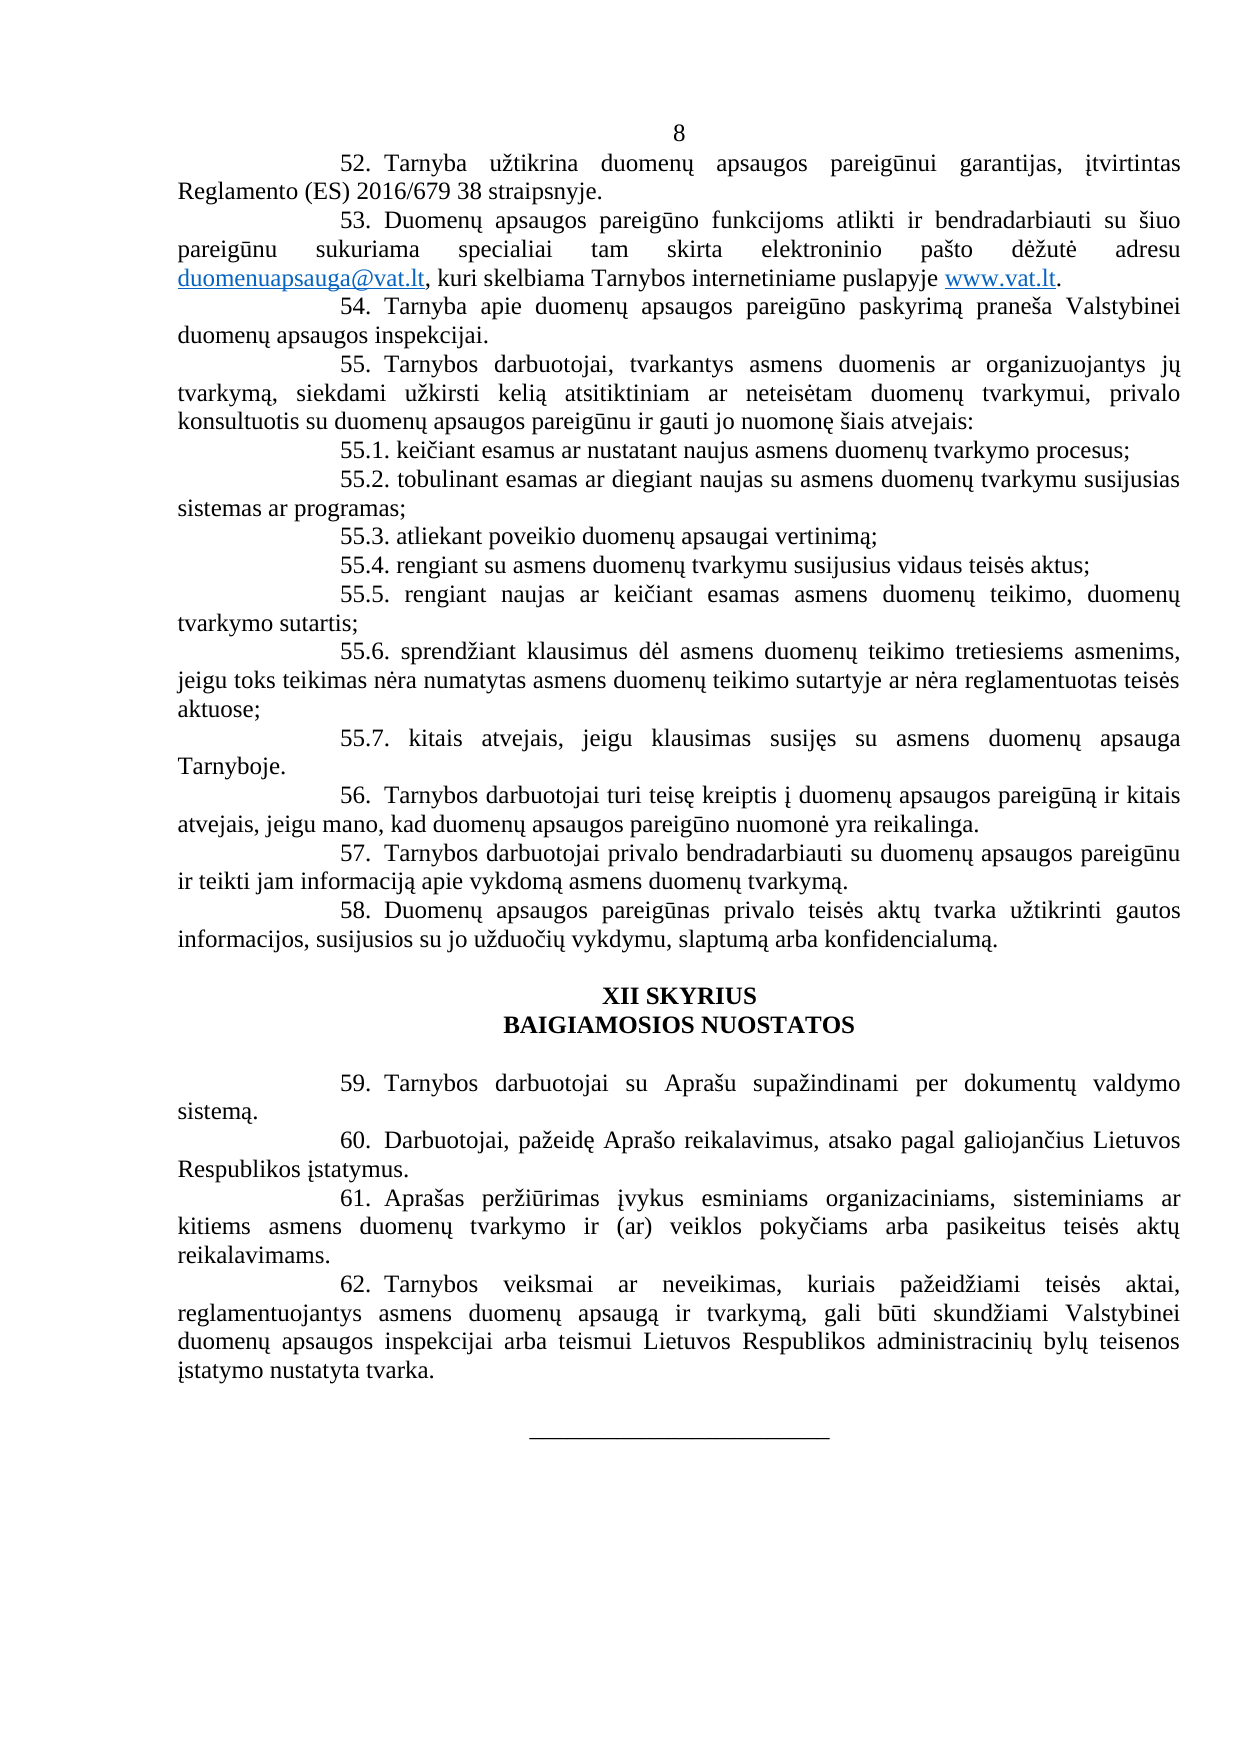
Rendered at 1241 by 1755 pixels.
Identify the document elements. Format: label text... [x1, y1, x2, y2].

text ________________________ [177, 1413, 1181, 1441]
text 55.3. atliekant poveikio duomenų apsaugai vertinimą; [177, 521, 1181, 550]
text 55.6. sprendžiant klausimus dėl asmens duomenų teikimo tretiesiems asmenims, jeigu toks teikimas nėra numatytas asmens duomenų teikimo sutartyje ar nėra reglamentuotas teisės aktuose; [177, 636, 1181, 723]
text 52. Tarnyba užtikrina duomenų apsaugos pareigūnui garantijas, įtvirtintas Reglamento (ES) 2016/679 38 straipsnyje. [177, 148, 1181, 205]
text 56. Tarnybos darbuotojai turi teisę kreiptis į duomenų apsaugos pareigūną ir kitais atvejais, jeigu mano, kad duomenų apsaugos pareigūno nuomonė yra reikalinga. [177, 780, 1181, 838]
text 59. Tarnybos darbuotojai su Aprašu supažindinami per dokumentų valdymo sistemą. [177, 1068, 1181, 1125]
text 57. Tarnybos darbuotojai privalo bendradarbiauti su duomenų apsaugos pareigūnu ir teikti jam informaciją apie vykdomą asmens duomenų tvarkymą. [177, 838, 1181, 895]
text 55. Tarnybos darbuotojai, tvarkantys asmens duomenis ar organizuojantys jų tvarkymą, siekdami užkirsti kelią atsitiktiniam ar neteisėtam duomenų tvarkymui, privalo konsultuotis su duomenų apsaugos pareigūnu ir gauti jo nuomonę šiais atvejais: [177, 349, 1181, 435]
text XII SKYRIUS [177, 981, 1181, 1010]
text 54. Tarnyba apie duomenų apsaugos pareigūno paskyrimą praneša Valstybinei duomenų apsaugos inspekcijai. [177, 291, 1181, 349]
text 55.7. kitais atvejais, jeigu klausimas susijęs su asmens duomenų apsauga Tarnyboje. [177, 723, 1181, 780]
text BAIGIAMOSIOS NUOSTATOS [177, 1010, 1181, 1039]
text 55.1. keičiant esamus ar nustatant naujus asmens duomenų tvarkymo procesus; [177, 435, 1181, 464]
text 60. Darbuotojai, pažeidę Aprašo reikalavimus, atsako pagal galiojančius Lietuvos Respublikos įstatymus. [177, 1125, 1181, 1183]
text 53. Duomenų apsaugos pareigūno funkcijoms atlikti ir bendradarbiauti su šiuo pareigūnu sukuriama specialiai tam skirta elektroninio pašto dėžutė adresu duomenuapsauga@vat.lt, kuri skelbiama Tarnybos internetiniame puslapyje www.vat.lt. [177, 205, 1181, 291]
text 55.2. tobulinant esamas ar diegiant naujas su asmens duomenų tvarkymu susijusias sistemas ar programas; [177, 464, 1181, 521]
text 61. Aprašas peržiūrimas įvykus esminiams organizaciniams, sisteminiams ar kitiems asmens duomenų tvarkymo ir (ar) veiklos pokyčiams arba pasikeitus teisės aktų reikalavimams. [177, 1183, 1181, 1269]
text 62. Tarnybos veiksmai ar neveikimas, kuriais pažeidžiami teisės aktai, reglamentuojantys asmens duomenų apsaugą ir tvarkymą, gali būti skundžiami Valstybinei duomenų apsaugos inspekcijai arba teismui Lietuvos Respublikos administracinių bylų teisenos įstatymo nustatyta tvarka. [177, 1269, 1181, 1384]
text 58. Duomenų apsaugos pareigūnas privalo teisės aktų tvarka užtikrinti gautos informacijos, susijusios su jo užduočių vykdymu, slaptumą arba konfidencialumą. [177, 895, 1181, 953]
text 55.4. rengiant su asmens duomenų tvarkymu susijusius vidaus teisės aktus; [177, 550, 1181, 579]
text 55.5. rengiant naujas ar keičiant esamas asmens duomenų teikimo, duomenų tvarkymo sutartis; [177, 579, 1181, 636]
